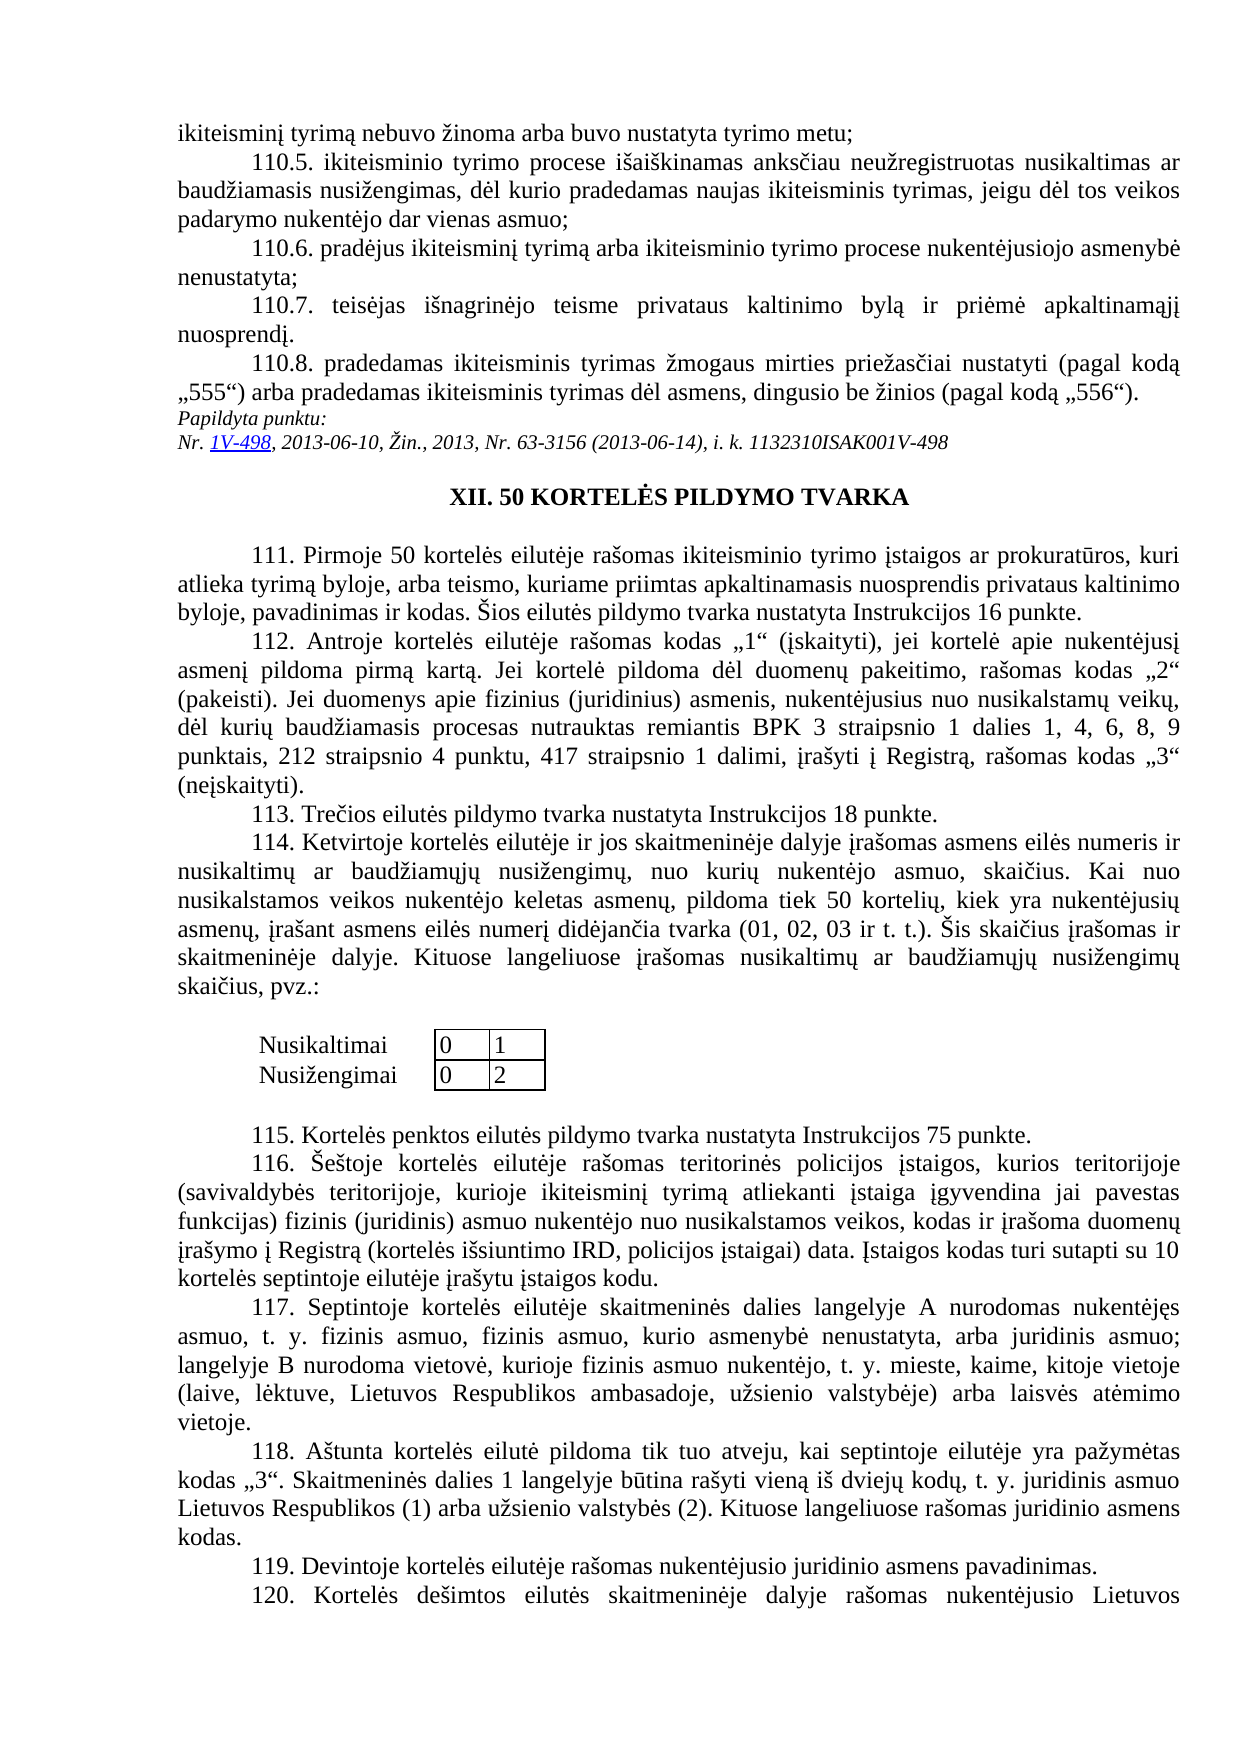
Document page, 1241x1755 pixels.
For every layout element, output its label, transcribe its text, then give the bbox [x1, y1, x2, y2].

table_cell 2 [490, 1061, 544, 1089]
text ikiteisminį tyrimą nebuvo žinoma arba buvo nustatyta tyrimo metu; [177, 118, 1181, 147]
text Nr. 1V-498, 2013-06-10, Žin., 2013, Nr. 63-3156 (2013-06-14), i. k. 1132310ISAK001V-498 [177, 430, 1181, 454]
text 115. Kortelės penktos eilutės pildymo tvarka nustatyta Instrukcijos 75 punkte. [177, 1120, 1181, 1148]
text 110.7. teisėjas išnagrinėjo teisme privataus kaltinimo bylą ir priėmė apkaltinamąjį nuosprendį. [177, 291, 1181, 348]
text 113. Trečios eilutės pildymo tvarka nustatyta Instrukcijos 18 punkte. [177, 799, 1181, 827]
text 111. Pirmoje 50 kortelės eilutėje rašomas ikiteisminio tyrimo įstaigos ar prokuratūros, kuri atlieka tyrimą byloje, arba teismo, kuriame priimtas apkaltinamasis nuosprendis privataus kaltinimo byloje, pavadinimas ir kodas. Šios eilutės pildymo tvarka nustatyta Instrukcijos 16 punkte. [177, 540, 1181, 626]
text 110.5. ikiteisminio tyrimo procese išaiškinamas anksčiau neužregistruotas nusikaltimas ar baudžiamasis nusižengimas, dėl kurio pradedamas naujas ikiteisminis tyrimas, jeigu dėl tos veikos padarymo nukentėjo dar vienas asmuo; [177, 147, 1181, 233]
text 120. Kortelės dešimtos eilutės skaitmeninėje dalyje rašomas nukentėjusio Lietuvos [177, 1580, 1181, 1608]
text 112. Antroje kortelės eilutėje rašomas kodas „1“ (įskaityti), jei kortelė apie nukentėjusį asmenį pildoma pirmą kartą. Jei kortelė pildoma dėl duomenų pakeitimo, rašomas kodas „2“ (pakeisti). Jei duomenys apie fizinius (juridinius) asmenis, nukentėjusius nuo nusikalstamų veikų, dėl kurių baudžiamasis procesas nutrauktas remiantis BPK 3 straipsnio 1 dalies 1, 4, 6, 8, 9 punktais, 212 straipsnio 4 punktu, 417 straipsnio 1 dalimi, įrašyti į Registrą, rašomas kodas „3“ (neįskaityti). [177, 626, 1181, 799]
text 110.6. pradėjus ikiteisminį tyrimą arba ikiteisminio tyrimo procese nukentėjusiojo asmenybė nenustatyta; [177, 233, 1181, 291]
text 118. Aštunta kortelės eilutė pildoma tik tuo atveju, kai septintoje eilutėje yra pažymėtas kodas „3“. Skaitmeninės dalies 1 langelyje būtina rašyti vieną iš dviejų kodų, t. y. juridinis asmuo Lietuvos Respublikos (1) arba užsienio valstybės (2). Kituose langeliuose rašomas juridinio asmens kodas. [177, 1436, 1181, 1551]
text 114. Ketvirtoje kortelės eilutėje ir jos skaitmeninėje dalyje įrašomas asmens eilės numeris ir nusikaltimų ar baudžiamųjų nusižengimų, nuo kurių nukentėjo asmuo, skaičius. Kai nuo nusikalstamos veikos nukentėjo keletas asmenų, pildoma tiek 50 kortelių, kiek yra nukentėjusių asmenų, įrašant asmens eilės numerį didėjančia tvarka (01, 02, 03 ir t. t.). Šis skaičius įrašomas ir skaitmeninėje dalyje. Kituose langeliuose įrašomas nusikaltimų ar baudžiamųjų nusižengimų skaičius, pvz.: [177, 827, 1181, 1000]
text 110.8. pradedamas ikiteisminis tyrimas žmogaus mirties priežasčiai nustatyti (pagal kodą „555“) arba pradedamas ikiteisminis tyrimas dėl asmens, dingusio be žinios (pagal kodą „556“). [177, 348, 1181, 406]
table_header Nusikaltimai [254, 1029, 434, 1059]
text XII. 50 KORTELĖS PILDYMO TVARKA [177, 482, 1181, 511]
table_cell 0 [436, 1061, 489, 1089]
text 119. Devintoje kortelės eilutėje rašomas nukentėjusio juridinio asmens pavadinimas. [177, 1551, 1181, 1580]
text Papildyta punktu: [177, 406, 1181, 430]
table_header 1 [490, 1030, 544, 1059]
text 116. Šeštoje kortelės eilutėje rašomas teritorinės policijos įstaigos, kurios teritorijoje (savivaldybės teritorijoje, kurioje ikiteisminį tyrimą atliekanti įstaiga įgyvendina jai pavestas funkcijas) fizinis (juridinis) asmuo nukentėjo nuo nusikalstamos veikos, kodas ir įrašoma duomenų įrašymo į Registrą (kortelės išsiuntimo IRD, policijos įstaigai) data. Įstaigos kodas turi sutapti su 10 kortelės septintoje eilutėje įrašytu įstaigos kodu. [177, 1148, 1181, 1292]
text 117. Septintoje kortelės eilutėje skaitmeninės dalies langelyje A nurodomas nukentėjęs asmuo, t. y. fizinis asmuo, fizinis asmuo, kurio asmenybė nenustatyta, arba juridinis asmuo; langelyje B nurodoma vietovė, kurioje fizinis asmuo nukentėjo, t. y. mieste, kaime, kitoje vietoje (laive, lėktuve, Lietuvos Respublikos ambasadoje, užsienio valstybėje) arba laisvės atėmimo vietoje. [177, 1292, 1181, 1436]
table_header 0 [436, 1030, 489, 1059]
table_cell Nusižengimai [254, 1059, 434, 1089]
